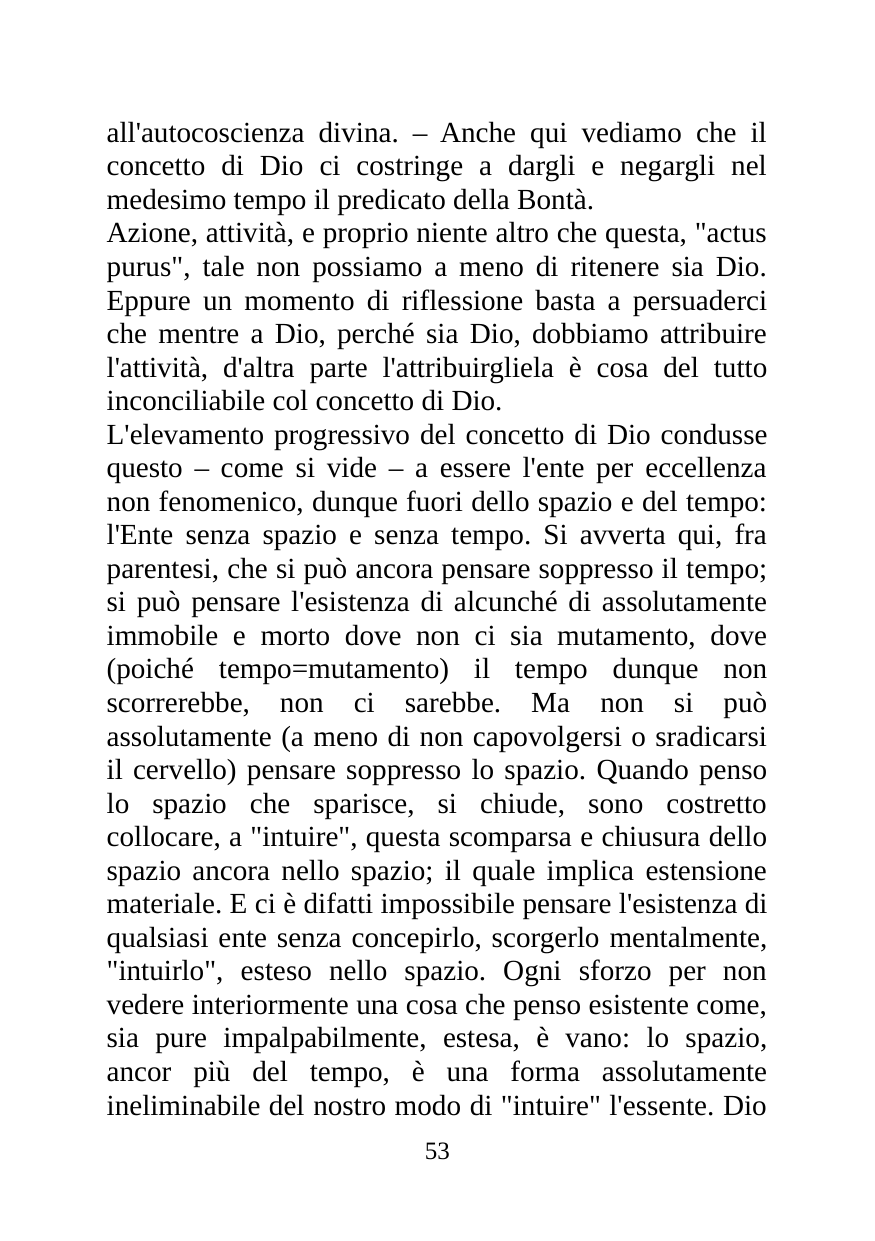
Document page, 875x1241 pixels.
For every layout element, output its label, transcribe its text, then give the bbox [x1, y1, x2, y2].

text L'elevamento progressivo del concetto di Dio condusse questo – come si vide – a essere l'ente per eccellenza non fenomenico, dunque fuori dello spazio e del tempo: l'Ente senza spazio e senza tempo. Si avverta qui, fra parentesi, che si può ancora pensare soppresso il tempo; si può pensare l'esistenza di alcunché di assolutamente immobile e morto dove non ci sia mutamento, dove (poiché tempo=mutamento) il tempo dunque non scorrerebbe, non ci sarebbe. Ma non si può assolutamente (a meno di non capovolgersi o sradicarsi il cervello) pensare soppresso lo spazio. Quando penso lo spazio che sparisce, si chiude, sono costretto collocare, a "intuire", questa scomparsa e chiusura dello spazio ancora nello spazio; il quale implica estensione materiale. E ci è difatti impossibile pensare l'esistenza di qualsiasi ente senza concepirlo, scorgerlo mentalmente, "intuirlo", esteso nello spazio. Ogni sforzo per non vedere interiormente una cosa che penso esistente come, sia pure impalpabilmente, estesa, è vano: lo spazio, ancor più del tempo, è una forma assolutamente ineliminabile del nostro modo di "intuire" l'essente. Dio [106, 417, 768, 1121]
text Azione, attività, e proprio niente altro che questa, "actus purus", tale non possiamo a meno di ritenere sia Dio. Eppure un momento di riflessione basta a persuaderci che mentre a Dio, perché sia Dio, dobbiamo attribuire l'attività, d'altra parte l'attribuirgliela è cosa del tutto inconciliabile col concetto di Dio. [106, 216, 768, 417]
text all'autocoscienza divina. – Anche qui vediamo che il concetto di Dio ci costringe a dargli e negargli nel medesimo tempo il predicato della Bontà. [106, 115, 768, 216]
